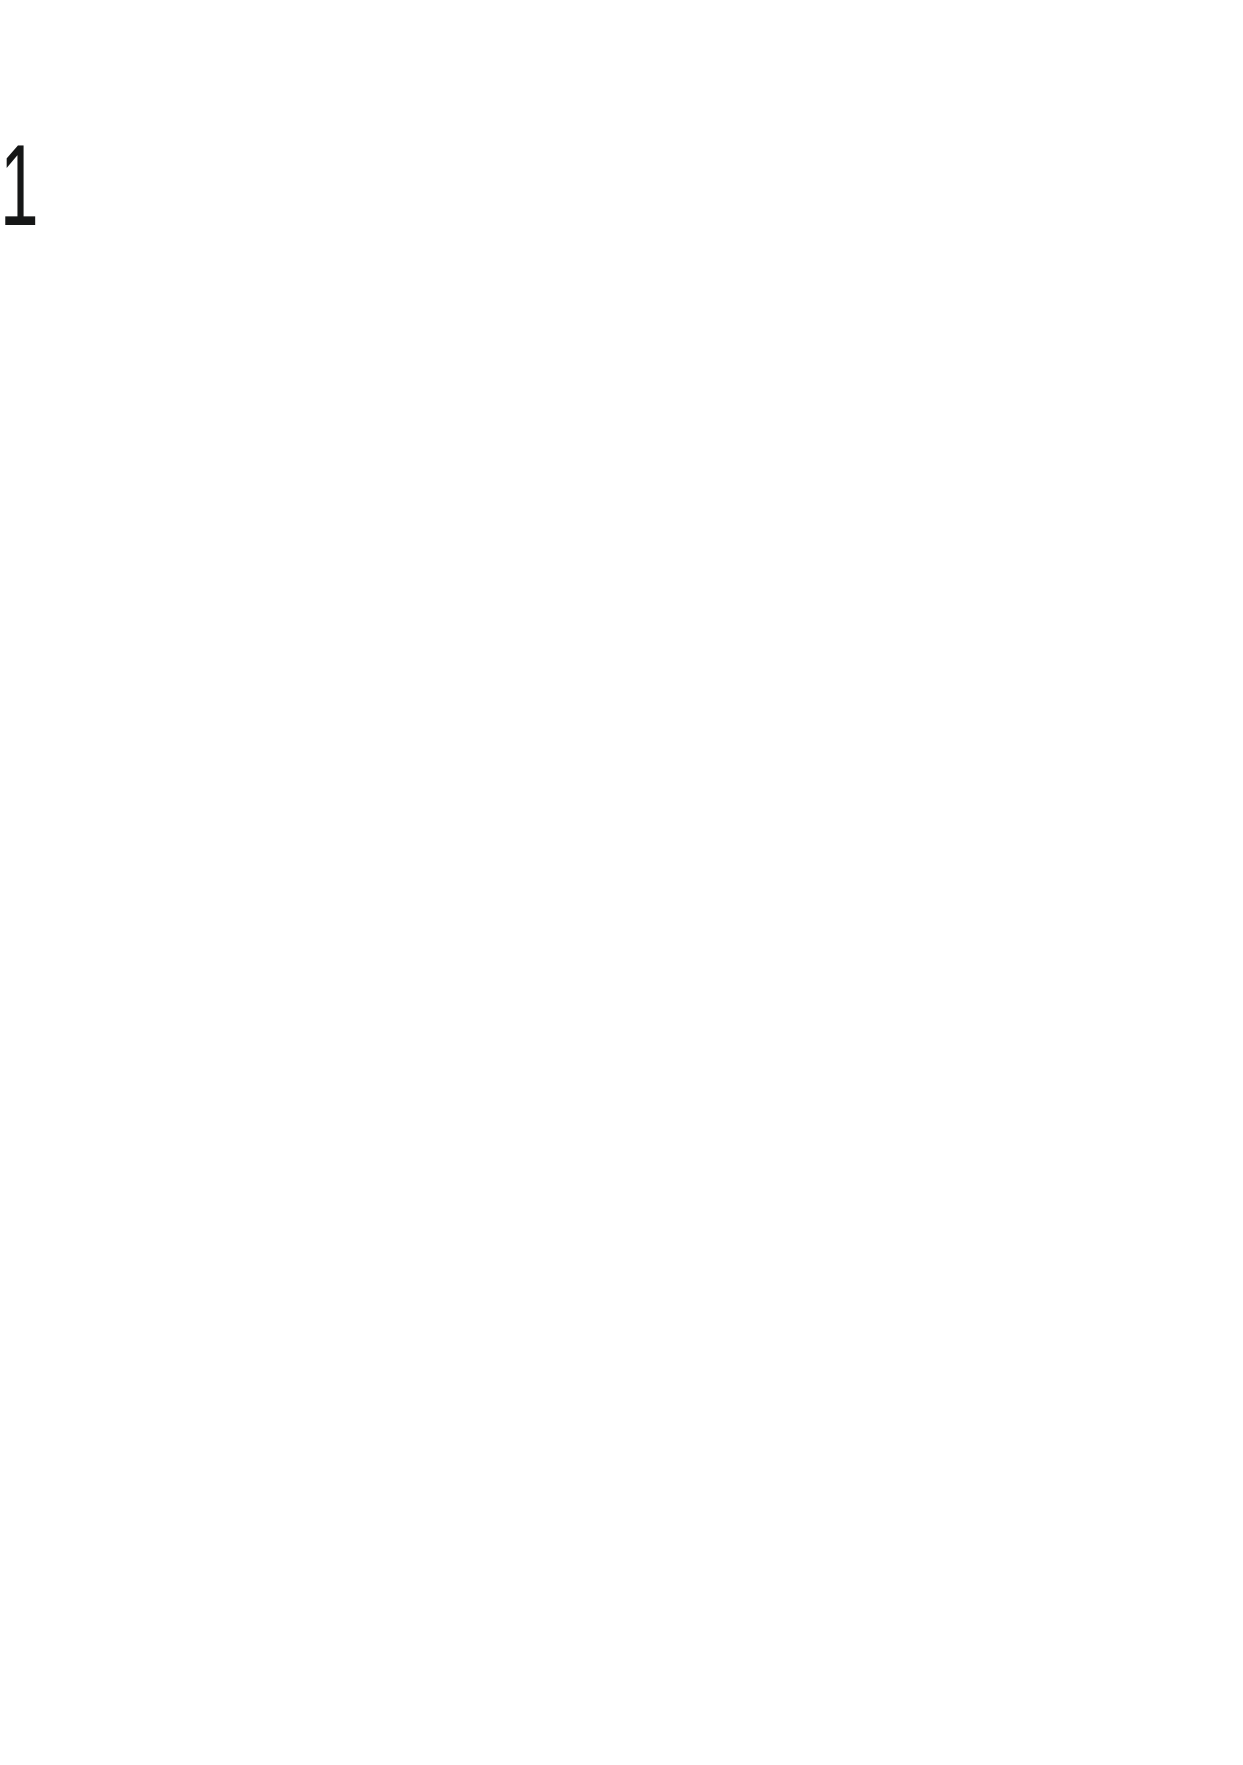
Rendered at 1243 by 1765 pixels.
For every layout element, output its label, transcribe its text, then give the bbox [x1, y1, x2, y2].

text 1 [0, 142, 1093, 246]
